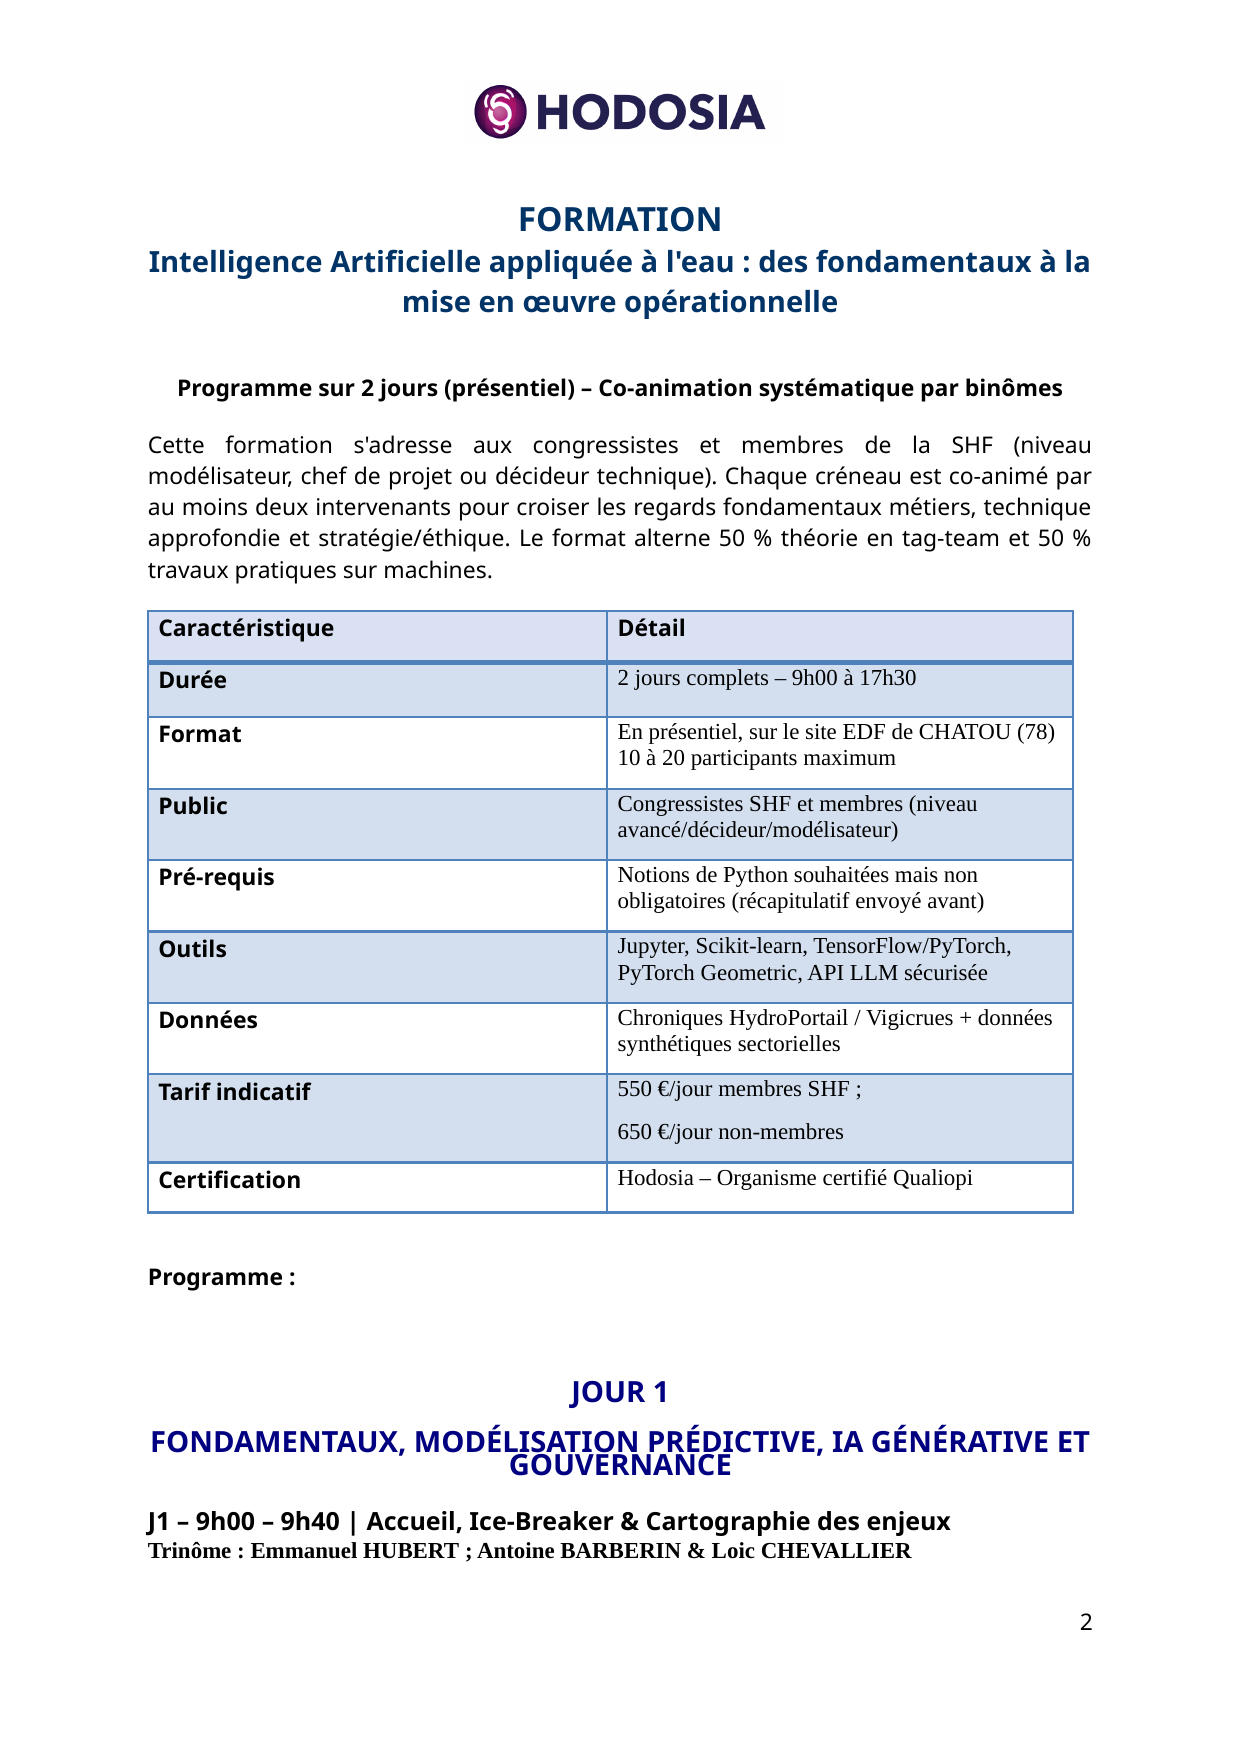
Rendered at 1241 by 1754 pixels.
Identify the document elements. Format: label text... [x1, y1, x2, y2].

table_cell Données [149, 1004, 606, 1073]
table_cell 550 €/jour membres SHF ; 650 €/jour non-membres [608, 1075, 1072, 1161]
table_cell Tarif indicatif [149, 1075, 606, 1161]
text Programme : [148, 1261, 1093, 1292]
table_cell Certification [149, 1164, 606, 1211]
table_cell 2 jours complets – 9h00 à 17h30 [608, 665, 1072, 716]
subtitle JOUR 1 [611, 1382, 619, 1399]
table_cell Hodosia – Organisme certifié Qualiopi [608, 1164, 1072, 1211]
table_header Caractéristique [149, 612, 606, 660]
text Programme sur 2 jours (présentiel) – Co-animation systématique par binômes [148, 372, 1093, 403]
text FORMATION [148, 196, 1093, 242]
table_cell Notions de Python souhaitées mais non obligatoires (récapitulatif envoyé avant) [608, 861, 1072, 930]
subtitle JOUR 1 [586, 1385, 597, 1399]
table_header Détail [608, 612, 1072, 660]
subtitle FONDAMENTAUX, MODÉLISATION PRÉDICTIVE, IA GÉNÉRATIVE ET GOUVERNANCE [148, 1432, 1093, 1484]
table_cell Format [149, 718, 606, 787]
table_cell Outils [149, 933, 606, 1002]
table_cell Chroniques HydroPortail / Vigicrues + données synthétiques sectorielles [608, 1004, 1072, 1073]
table_cell Public [149, 790, 606, 859]
text Trinôme : Emmanuel HUBERT ; Antoine BARBERIN & Loic CHEVALLIER [148, 1537, 1093, 1563]
subtitle J1 – 9h00 – 9h40 | Accueil, Ice-Breaker & Cartographie des enjeux [148, 1505, 1093, 1537]
table_cell Pré-requis [149, 861, 606, 930]
table_cell En présentiel, sur le site EDF de CHATOU (78) 10 à 20 participants maximum [608, 718, 1072, 787]
subtitle JOUR 1 [576, 1382, 1093, 1407]
text Cette formation s'adresse aux congressistes et membres de la SHF (niveau modélisateur, chef de projet ou décideur technique). Chaque créneau est co-animé par au moins deux intervenants pour croiser les regards fondamentaux métiers, technique approfondie et stratégie/éthique. Le format alterne 50 % théorie en tag-team et 50 % travaux pratiques sur machines. [148, 428, 1093, 585]
table_cell Congressistes SHF et membres (niveau avancé/décideur/modélisateur) [608, 790, 1072, 859]
subtitle JOUR 1 [148, 1382, 574, 1407]
text Intelligence Artificielle appliquée à l'eau : des fondamentaux à la mise en œuvre opérationnelle [148, 242, 1093, 321]
table_cell Jupyter, Scikit-learn, TensorFlow/PyTorch, PyTorch Geometric, API LLM sécurisée [608, 933, 1072, 1002]
table_cell Durée [149, 665, 606, 716]
